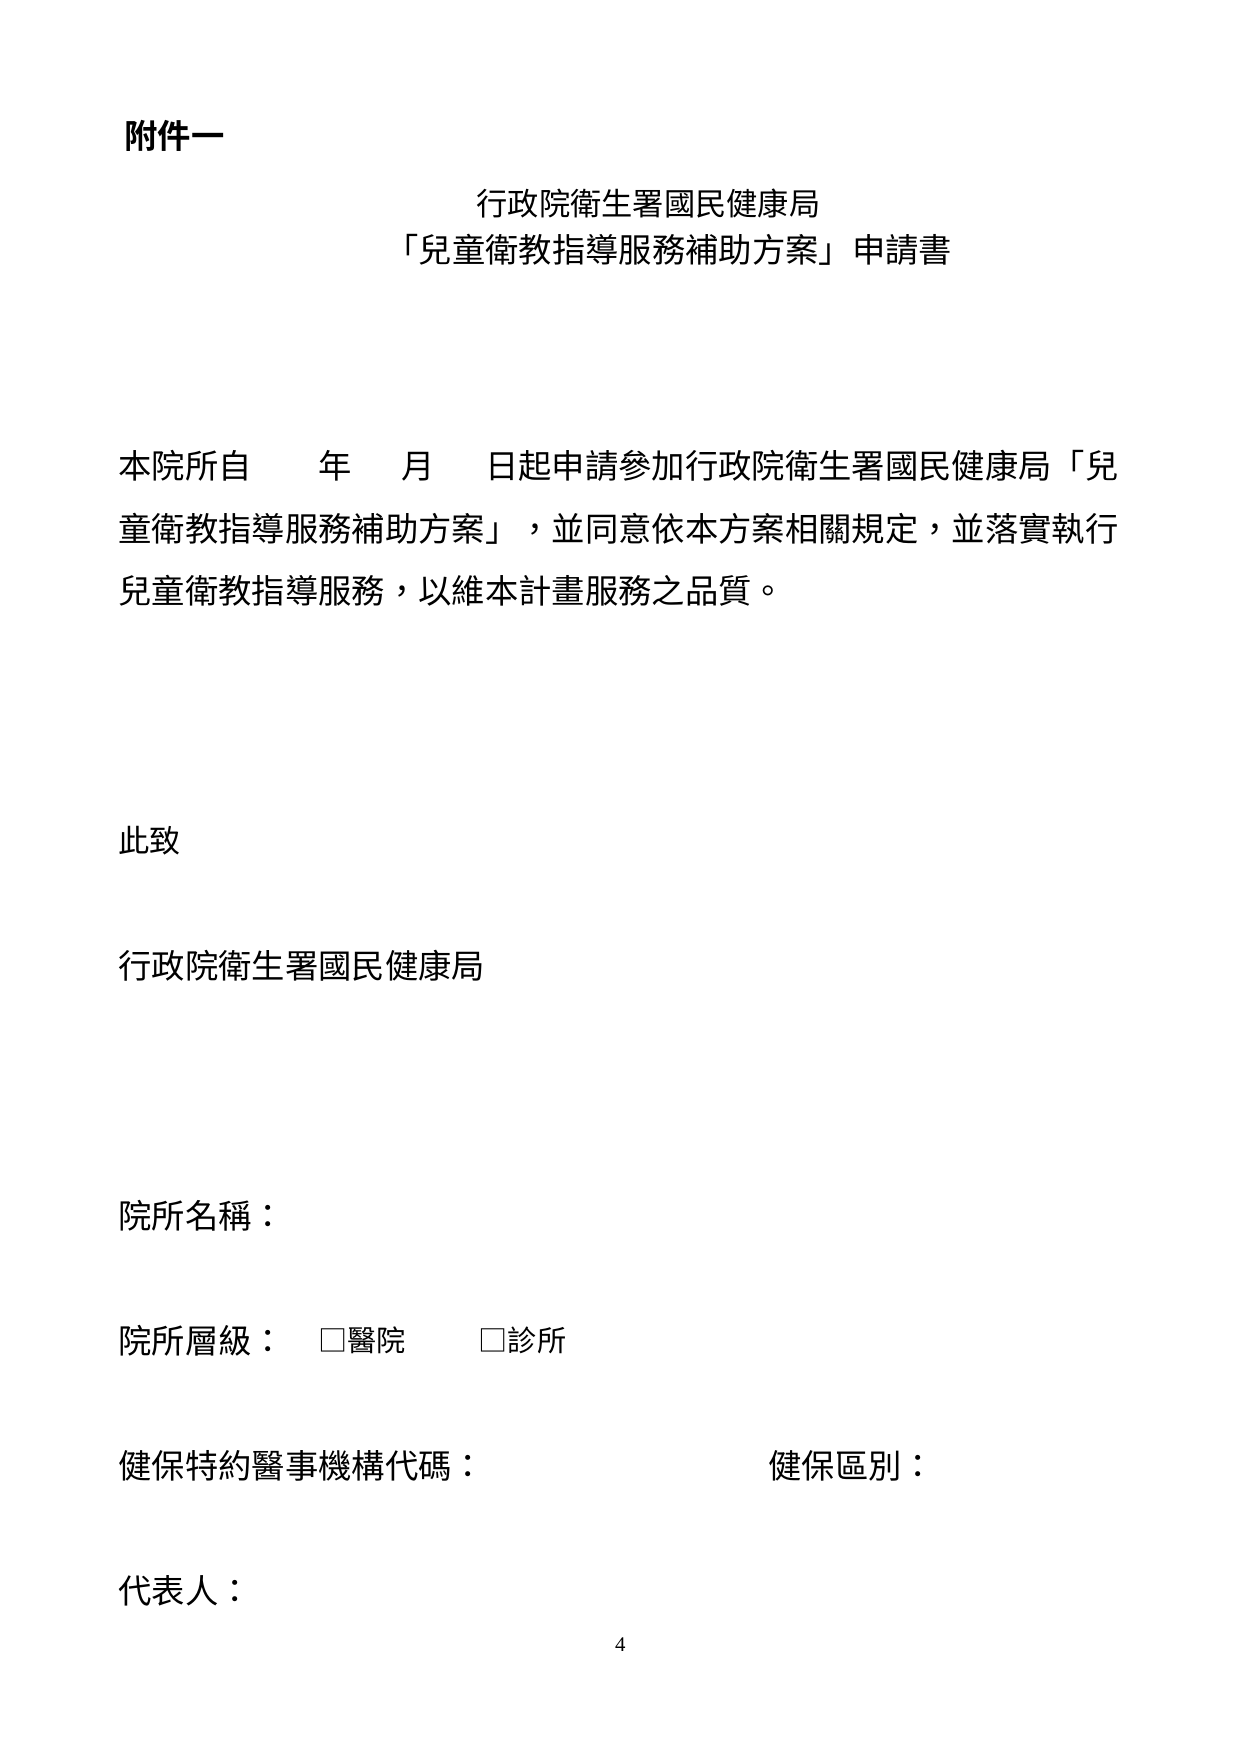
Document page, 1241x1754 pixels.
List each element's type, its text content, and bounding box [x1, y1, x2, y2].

text 附件一 [124, 110, 1122, 158]
text 此致 [118, 797, 1122, 860]
text 行政院衛生署國民健康局 [118, 922, 1122, 985]
text 健保特約醫事機構代碼： 健保區別： [118, 1422, 1122, 1485]
text 行政院衛生署國民健康局 「兒童衛教指導服務補助方案」申請書 [174, 177, 1122, 272]
text 院所名稱： [118, 1172, 1122, 1235]
text 院所層級： □醫院 □診所 [118, 1297, 1122, 1360]
text 代表人： [118, 1547, 1122, 1610]
text 本院所自 年 月 日起申請參加行政院衛生署國民健康局「兒童衛教指導服務補助方案」，並同意依本方案相關規定，並落實執行兒童衛教指導服務，以維本計畫服務之品質。 [118, 422, 1122, 610]
